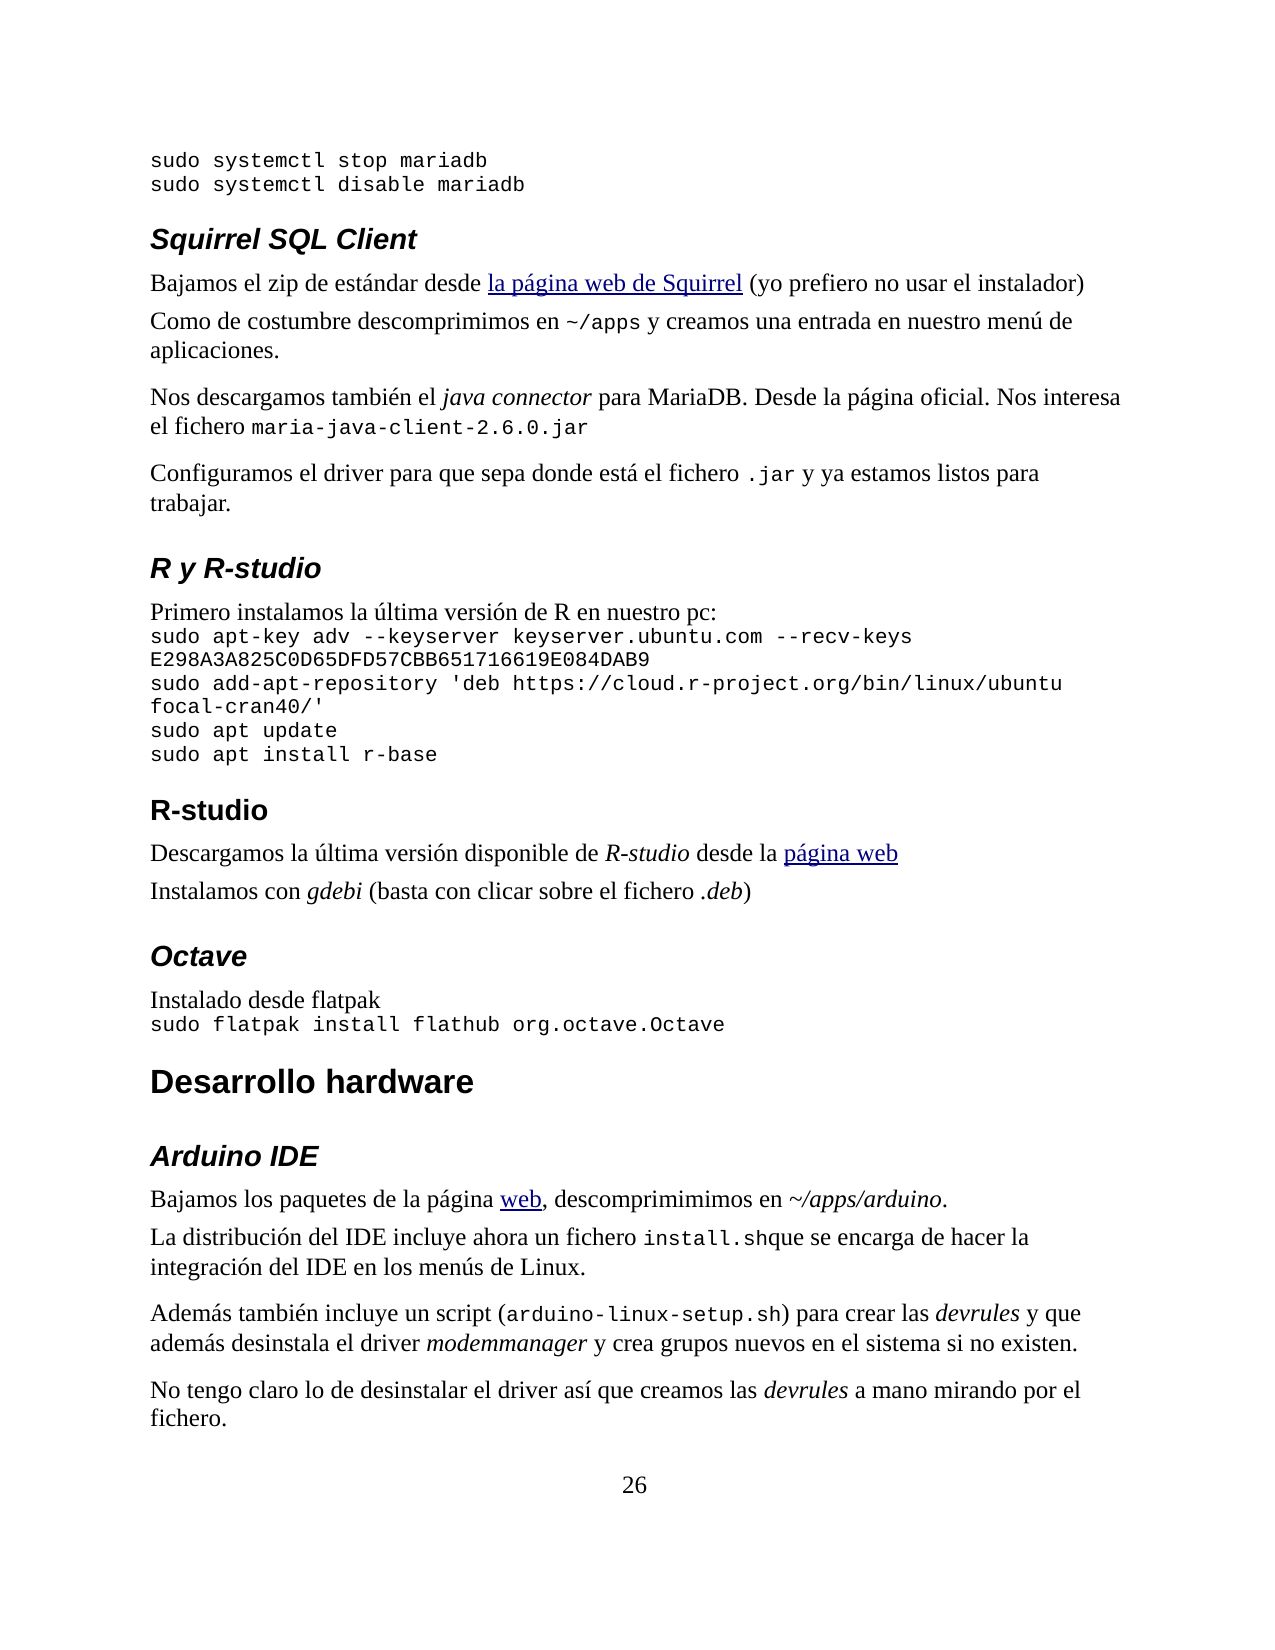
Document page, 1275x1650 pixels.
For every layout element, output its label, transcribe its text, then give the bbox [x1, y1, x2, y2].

text Bajamos el zip de estándar desde la página web de Squirrel (yo prefiero no usar el instalador) [150, 268, 1125, 297]
text sudo apt-key adv --keyserver keyserver.ubuntu.com --recv-keys E298A3A825C0D65DFD57CBB651716619E084DAB9 [150, 626, 1125, 673]
subtitle R y R-studio [150, 551, 1125, 584]
subtitle Octave [150, 939, 1125, 972]
text Además también incluye un script (arduino-linux-setup.sh) para crear las devrules y que además desinstala el driver modemmanager y crea grupos nuevos en el sistema si no existen. [150, 1298, 1125, 1357]
text Como de costumbre descomprimimos en ~/apps y creamos una entrada en nuestro menú de aplicaciones. [150, 306, 1125, 364]
subtitle R-studio [150, 792, 1125, 826]
text No tengo claro lo de desinstalar el driver así que creamos las devrules a mano mirando por el fichero. [150, 1375, 1125, 1432]
text sudo add-apt-repository 'deb https://cloud.r-project.org/bin/linux/ubuntu focal-cran40/' [150, 673, 1125, 720]
text Configuramos el driver para que sepa donde está el fichero .jar y ya estamos listos para trabajar. [150, 458, 1125, 517]
text sudo systemctl disable mariadb [150, 174, 1125, 197]
text sudo apt update [150, 720, 1125, 744]
text sudo flatpak install flathub org.octave.Octave [150, 1014, 1125, 1037]
text Bajamos los paquetes de la página web, descomprimimimos en ~/apps/arduino. [150, 1184, 1125, 1213]
subtitle Arduino IDE [150, 1138, 1125, 1172]
text sudo apt install r-base [150, 744, 1125, 767]
text Primero instalamos la última versión de R en nuestro pc: [150, 597, 1125, 626]
text Instalamos con gdebi (basta con clicar sobre el fichero .deb) [150, 876, 1125, 905]
text Descargamos la última versión disponible de R-studio desde la página web [150, 838, 1125, 867]
text Instalado desde flatpak [150, 985, 1125, 1014]
text Nos descargamos también el java connector para MariaDB. Desde la página oficial. Nos interesa el fichero maria-java-client-2.6.0.jar [150, 382, 1125, 441]
subtitle Desarrollo hardware [150, 1062, 1125, 1101]
subtitle Squirrel SQL Client [150, 222, 1125, 256]
text La distribución del IDE incluye ahora un fichero install.shque se encarga de hacer la integración del IDE en los menús de Linux. [150, 1222, 1125, 1281]
text sudo systemctl stop mariadb [150, 150, 1125, 174]
